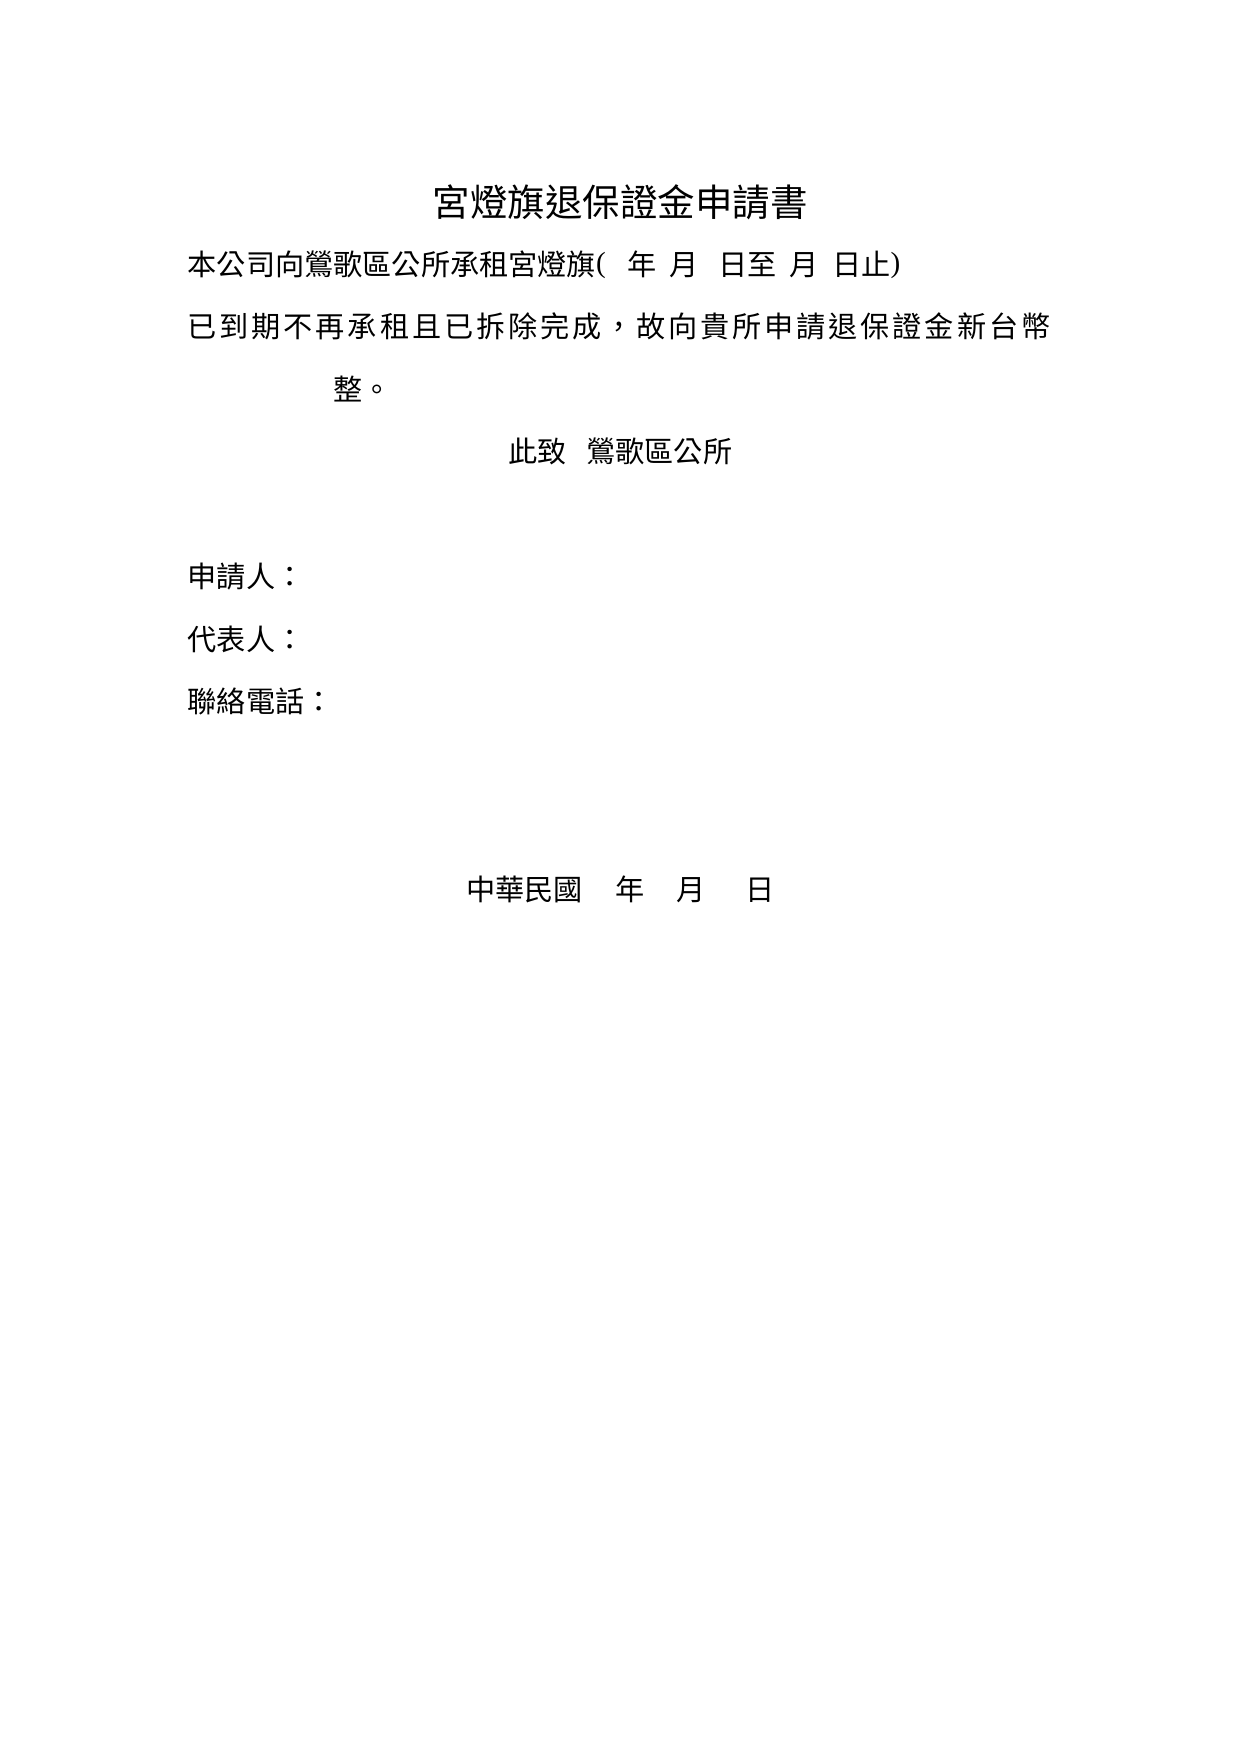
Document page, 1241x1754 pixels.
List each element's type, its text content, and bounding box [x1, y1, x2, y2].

text 申請人： [187, 533, 1053, 596]
text 代表人： [187, 596, 1053, 658]
text 中華民國 年 月 日 [187, 846, 1053, 908]
text 聯絡電話： [187, 658, 1053, 721]
text 已到期不再承租且已拆除完成，故向貴所申請退保證金新台幣 整。 [187, 283, 1053, 408]
text 此致 鶯歌區公所 [187, 408, 1053, 471]
text 本公司向鶯歌區公所承租宮燈旗( 年 月 日至 月 日止) [187, 221, 1053, 283]
text 宮燈旗退保證金申請書 [187, 158, 1053, 221]
